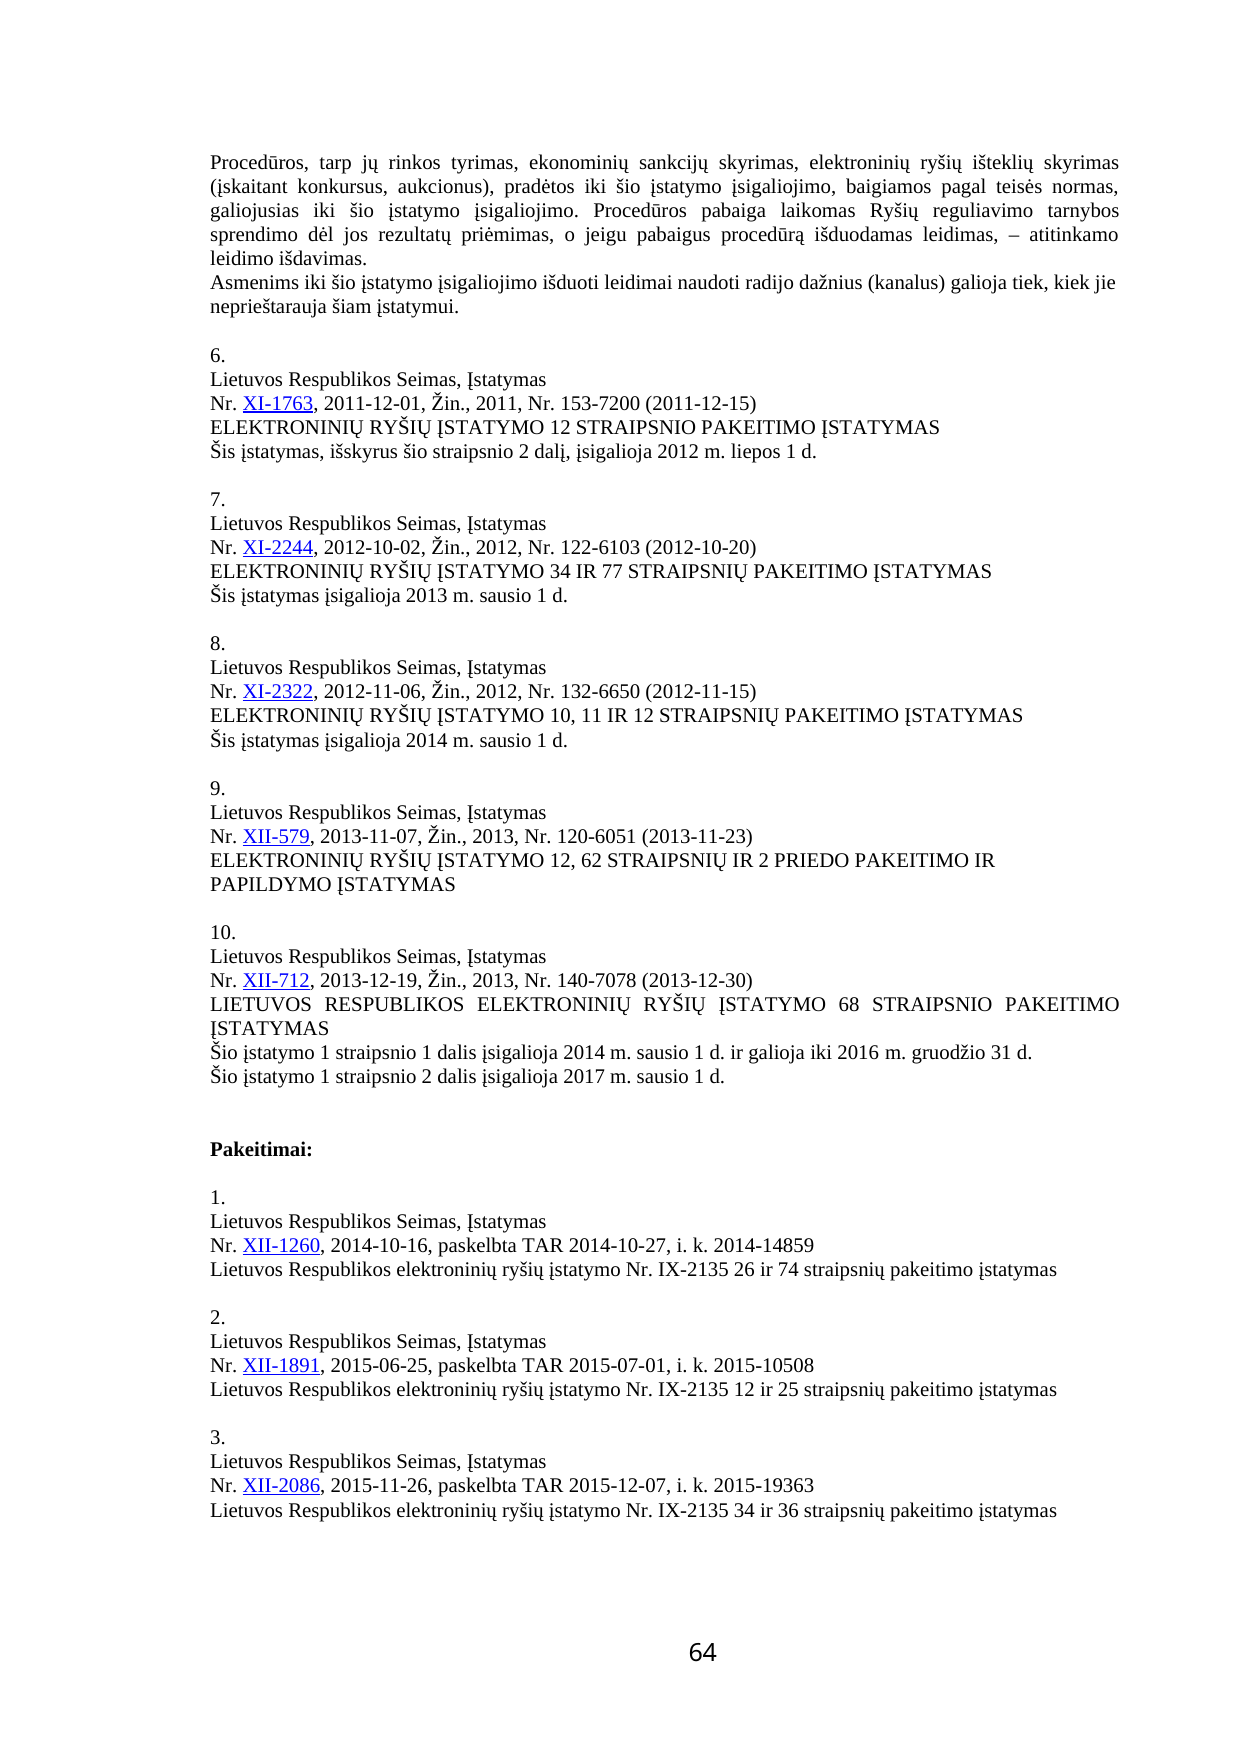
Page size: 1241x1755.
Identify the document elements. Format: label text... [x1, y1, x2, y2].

text 10. [210, 920, 1120, 944]
text 8. [210, 631, 1120, 655]
text Šis įstatymas įsigalioja 2013 m. sausio 1 d. [210, 583, 1120, 607]
text 1. [210, 1185, 1120, 1209]
text Nr. XII-1260, 2014-10-16, paskelbta TAR 2014-10-27, i. k. 2014-14859 [210, 1233, 1120, 1257]
text Lietuvos Respublikos Seimas, Įstatymas [210, 655, 1120, 679]
text ELEKTRONINIŲ RYŠIŲ ĮSTATYMO 12, 62 STRAIPSNIŲ IR 2 PRIEDO PAKEITIMO IR PAPILDYMO ĮSTATYMAS [210, 848, 1120, 896]
text Nr. XI-2322, 2012-11-06, Žin., 2012, Nr. 132-6650 (2012-11-15) [210, 679, 1120, 703]
text Nr. XII-1891, 2015-06-25, paskelbta TAR 2015-07-01, i. k. 2015-10508 [210, 1353, 1120, 1377]
text Šio įstatymo 1 straipsnio 1 dalis įsigalioja 2014 m. sausio 1 d. ir galioja iki 2016 m. gruodžio 31 d. [210, 1040, 1120, 1064]
text Nr. XI-2244, 2012-10-02, Žin., 2012, Nr. 122-6103 (2012-10-20) [210, 535, 1120, 559]
text Nr. XI-1763, 2011-12-01, Žin., 2011, Nr. 153-7200 (2011-12-15) [210, 391, 1120, 415]
text Lietuvos Respublikos Seimas, Įstatymas [210, 800, 1120, 824]
text 6. [210, 342, 1120, 367]
text LIETUVOS RESPUBLIKOS ELEKTRONINIŲ RYŠIŲ ĮSTATYMO 68 STRAIPSNIO PAKEITIMO ĮSTATYMAS [210, 992, 1120, 1040]
text Lietuvos Respublikos Seimas, Įstatymas [210, 1329, 1120, 1353]
text Lietuvos Respublikos elektroninių ryšių įstatymo Nr. IX-2135 34 ir 36 straipsnių pakeitimo įstatymas [210, 1497, 1120, 1522]
text ELEKTRONINIŲ RYŠIŲ ĮSTATYMO 10, 11 IR 12 STRAIPSNIŲ PAKEITIMO ĮSTATYMAS [210, 703, 1120, 727]
text ELEKTRONINIŲ RYŠIŲ ĮSTATYMO 12 STRAIPSNIO PAKEITIMO ĮSTATYMAS [210, 415, 1120, 439]
text 3. [210, 1425, 1120, 1449]
text ELEKTRONINIŲ RYŠIŲ ĮSTATYMO 34 IR 77 STRAIPSNIŲ PAKEITIMO ĮSTATYMAS [210, 559, 1120, 583]
text Nr. XII-2086, 2015-11-26, paskelbta TAR 2015-12-07, i. k. 2015-19363 [210, 1473, 1120, 1497]
text Nr. XII-579, 2013-11-07, Žin., 2013, Nr. 120-6051 (2013-11-23) [210, 824, 1120, 848]
text Šio įstatymo 1 straipsnio 2 dalis įsigalioja 2017 m. sausio 1 d. [210, 1064, 1120, 1088]
text Lietuvos Respublikos Seimas, Įstatymas [210, 367, 1120, 391]
text Lietuvos Respublikos elektroninių ryšių įstatymo Nr. IX-2135 26 ir 74 straipsnių pakeitimo įstatymas [210, 1257, 1120, 1281]
text Lietuvos Respublikos Seimas, Įstatymas [210, 511, 1120, 535]
text Lietuvos Respublikos Seimas, Įstatymas [210, 944, 1120, 968]
text Pakeitimai: [210, 1137, 1120, 1161]
text Nr. XII-712, 2013-12-19, Žin., 2013, Nr. 140-7078 (2013-12-30) [210, 968, 1120, 992]
text Asmenims iki šio įstatymo įsigaliojimo išduoti leidimai naudoti radijo dažnius (kanalus) galioja tiek, kiek jie neprieštarauja šiam įstatymui. [210, 270, 1120, 318]
text 7. [210, 487, 1120, 511]
text Procedūros, tarp jų rinkos tyrimas, ekonominių sankcijų skyrimas, elektroninių ryšių išteklių skyrimas (įskaitant konkursus, aukcionus), pradėtos iki šio įstatymo įsigaliojimo, baigiamos pagal teisės normas, galiojusias iki šio įstatymo įsigaliojimo. Procedūros pabaiga laikomas Ryšių reguliavimo tarnybos sprendimo dėl jos rezultatų priėmimas, o jeigu pabaigus procedūrą išduodamas leidimas, – atitinkamo leidimo išdavimas. [210, 150, 1120, 270]
text 2. [210, 1305, 1120, 1329]
text 9. [210, 776, 1120, 800]
text Šis įstatymas įsigalioja 2014 m. sausio 1 d. [210, 727, 1120, 752]
text Lietuvos Respublikos Seimas, Įstatymas [210, 1449, 1120, 1473]
text Šis įstatymas, išskyrus šio straipsnio 2 dalį, įsigalioja 2012 m. liepos 1 d. [210, 439, 1120, 463]
text Lietuvos Respublikos Seimas, Įstatymas [210, 1209, 1120, 1233]
text Lietuvos Respublikos elektroninių ryšių įstatymo Nr. IX-2135 12 ir 25 straipsnių pakeitimo įstatymas [210, 1377, 1120, 1401]
